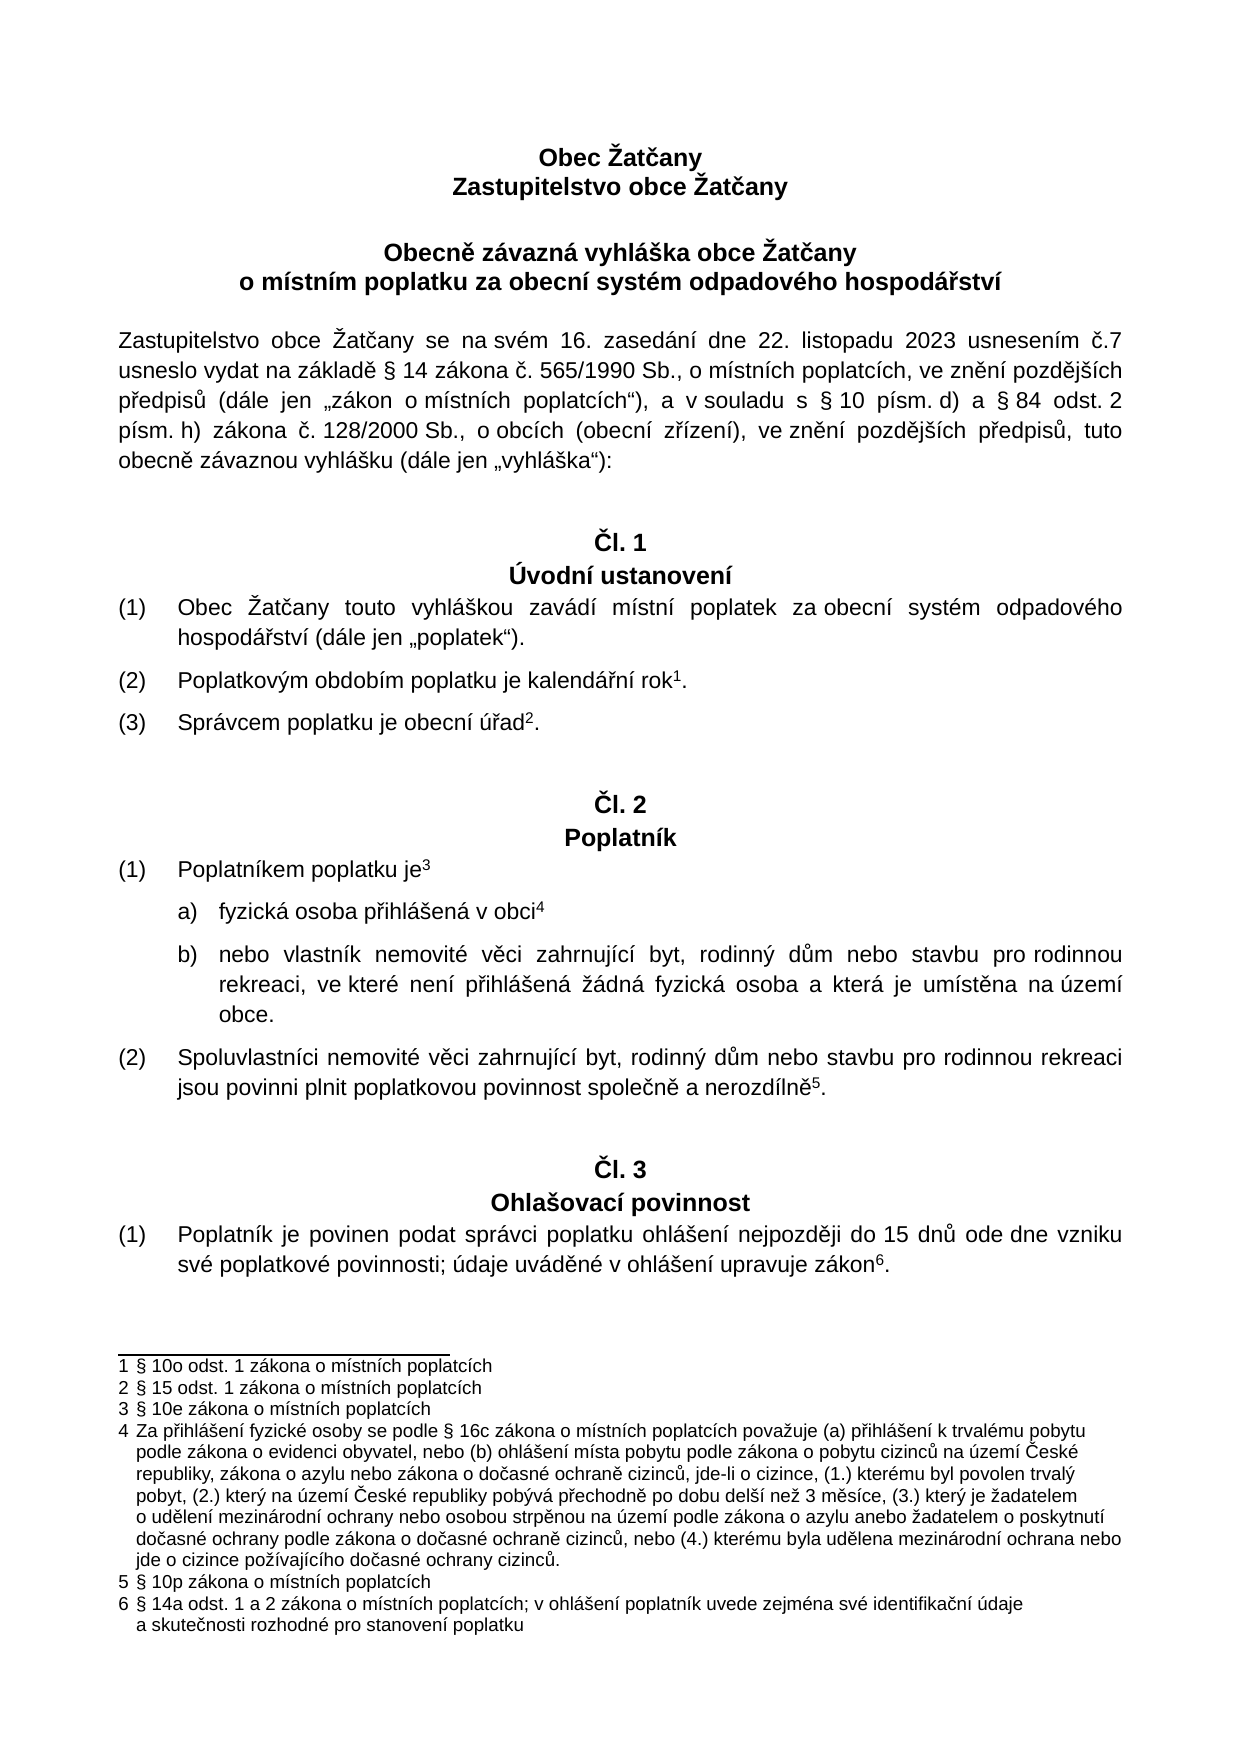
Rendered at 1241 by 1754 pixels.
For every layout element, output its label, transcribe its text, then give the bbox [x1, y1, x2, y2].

list Správcem poplatku je obecní úřad. [118, 709, 1122, 736]
list Za přihlášení fyzické osoby se podle § 16c zákona o místních poplatcích považuje (a) přihlášení k trvalému pobytu podle zákona o evidenci obyvatel, nebo (b) ohlášení místa pobytu podle zákona o pobytu cizinců na území České republiky, zákona o azylu nebo zákona o dočasné ochraně cizinců, jde-li o cizince, (1.) kterému byl povolen trvalý pobyt, (2.) který na území České republiky pobývá přechodně po dobu delší než 3 měsíce, (3.) který je žadatelem o udělení mezinárodní ochrany nebo osobou strpěnou na území podle zákona o azylu anebo žadatelem o poskytnutí dočasné ochrany podle zákona o dočasné ochraně cizinců, nebo (4.) kterému byla udělena mezinárodní ochrana nebo jde o cizince požívajícího dočasné ochrany cizinců. [118, 1420, 1122, 1571]
text Obec Žatčany Zastupitelstvo obce Žatčany [118, 143, 1122, 201]
subtitle Čl. 3 Ohlašovací povinnost [118, 1154, 1122, 1216]
list Poplatníkem poplatku je [118, 856, 1122, 882]
list § 14a odst. 1 a 2 zákona o místních poplatcích; v ohlášení poplatník uvede zejména své identifikační údaje a skutečnosti rozhodné pro stanovení poplatku [118, 1592, 1122, 1635]
list Obec Žatčany touto vyhláškou zavádí místní poplatek za obecní systém odpadového hospodářství (dále jen „poplatek“). [118, 594, 1122, 650]
list nebo vlastník nemovité věci zahrnující byt, rodinný dům nebo stavbu pro rodinnou rekreaci, ve které není přihlášená žádná fyzická osoba a která je umístěna na území obce. [177, 941, 1122, 1028]
list § 10p zákona o místních poplatcích [118, 1571, 1122, 1592]
list § 10o odst. 1 zákona o místních poplatcích [118, 1355, 1122, 1377]
list Poplatník je povinen podat správci poplatku ohlášení nejpozději do 15 dnů ode dne vzniku své poplatkové povinnosti; údaje uváděné v ohlášení upravuje zákon. [118, 1221, 1122, 1277]
text Zastupitelstvo obce Žatčany se na svém 16. zasedání dne 22. listopadu 2023 usnesením č.7 usneslo vydat na základě § 14 zákona č. 565/1990 Sb., o místních poplatcích, ve znění pozdějších předpisů (dále jen „zákon o místních poplatcích“), a v souladu s § 10 písm. d) a § 84 odst. 2 písm. h) zákona č. 128/2000 Sb., o obcích (obecní zřízení), ve znění pozdějších předpisů, tuto obecně závaznou vyhlášku (dále jen „vyhláška“): [118, 327, 1122, 474]
subtitle Čl. 1 Úvodní ustanovení [118, 528, 1122, 589]
list Poplatkovým obdobím poplatku je kalendářní rok. [118, 667, 1122, 693]
subtitle Obecně závazná vyhláška obce Žatčany o místním poplatku za obecní systém odpadového hospodářství [118, 238, 1122, 295]
list fyzická osoba přihlášená v obci [177, 898, 1122, 925]
list Spoluvlastníci nemovité věci zahrnující byt, rodinný dům nebo stavbu pro rodinnou rekreaci jsou povinni plnit poplatkovou povinnost společně a nerozdílně. [118, 1044, 1122, 1101]
subtitle Čl. 2 Poplatník [118, 789, 1122, 851]
list § 10e zákona o místních poplatcích [118, 1398, 1122, 1420]
list § 15 odst. 1 zákona o místních poplatcích [118, 1377, 1122, 1398]
